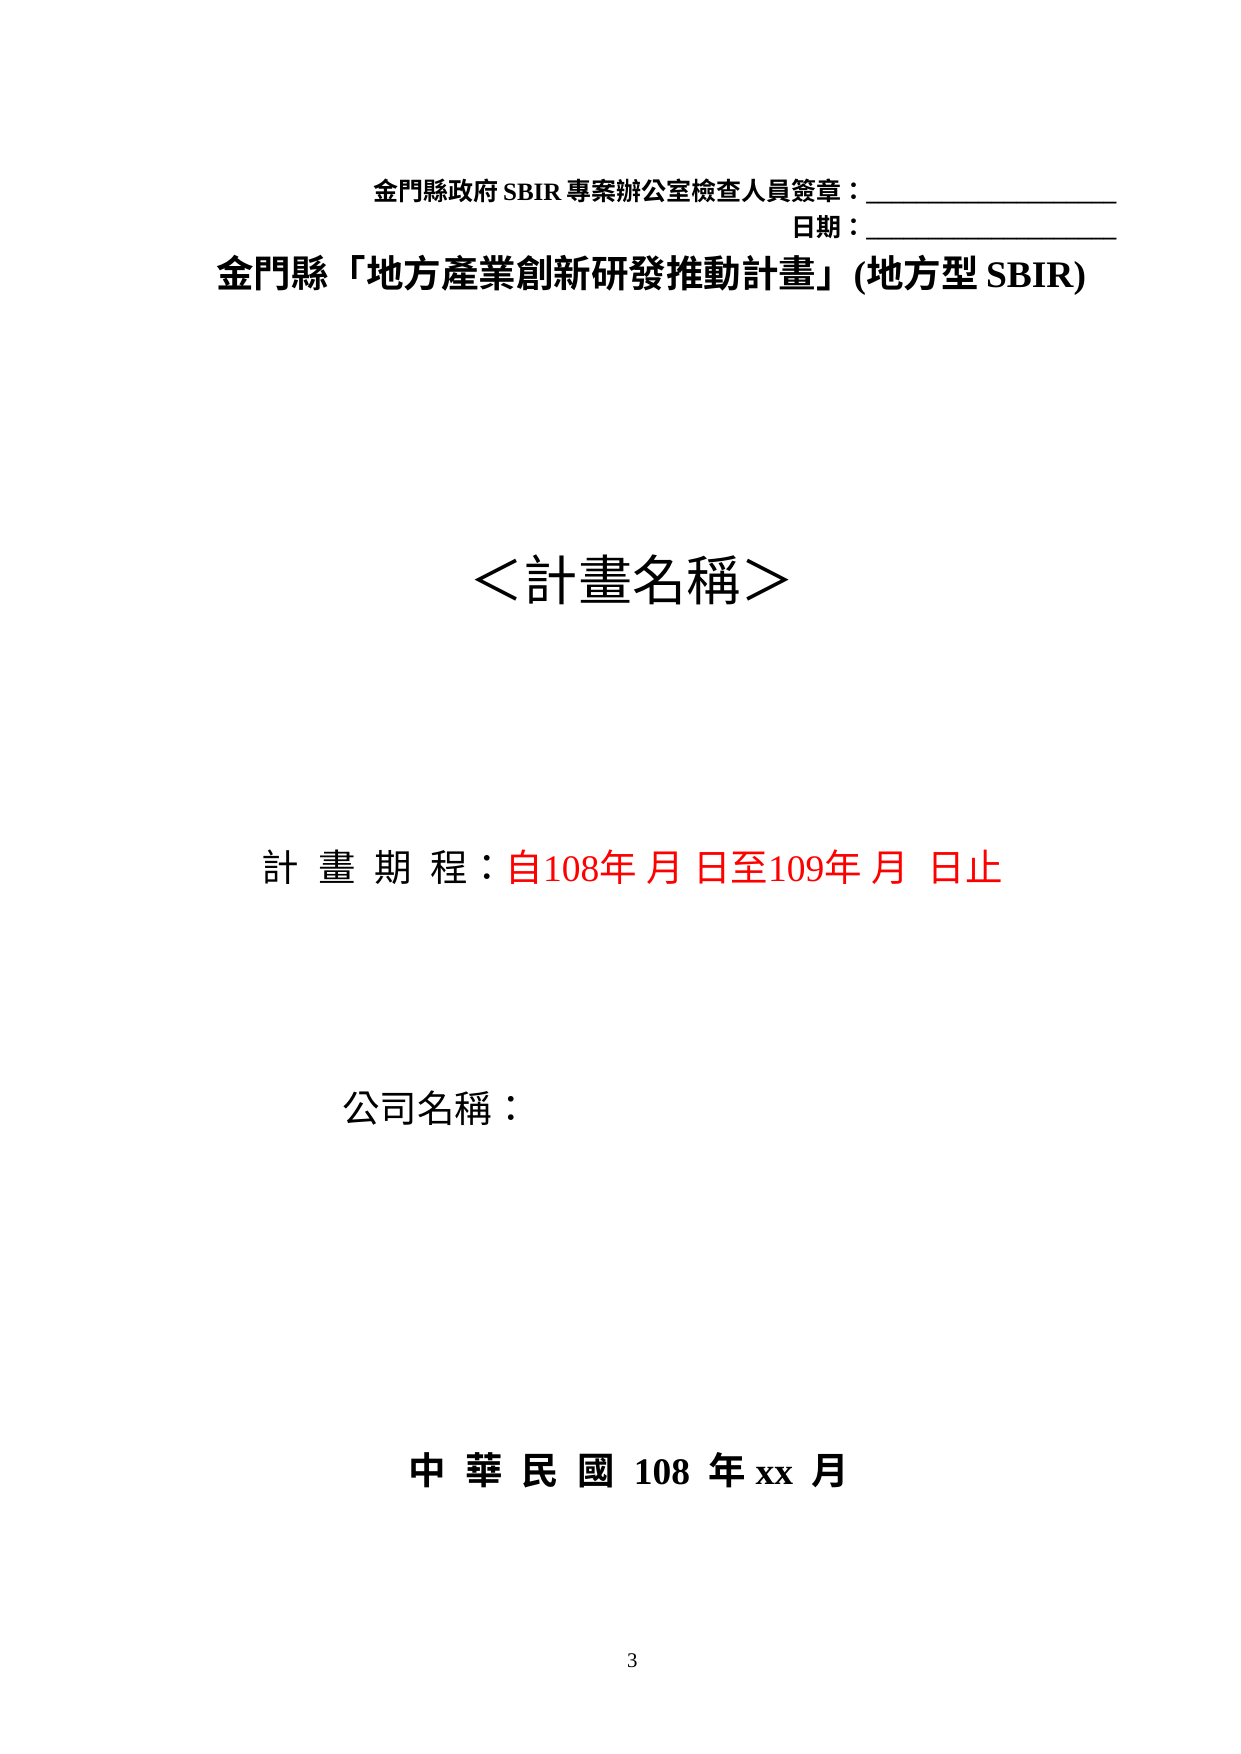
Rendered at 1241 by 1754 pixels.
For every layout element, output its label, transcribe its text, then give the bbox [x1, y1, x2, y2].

text 計 畫 期 程：自108年 月 日至109年 月 日止 [148, 837, 1116, 892]
text 中 華 民 國 108 年 xx 月 [148, 1444, 1110, 1494]
text 公司名稱： [148, 1079, 1116, 1133]
text 金門縣「地方產業創新研發推動計畫」(地方型SBIR) [185, 243, 1116, 298]
text 金門縣政府SBIR專案辦公室檢查人員簽章：____________________ [148, 171, 1116, 207]
text 日期：____________________ [148, 207, 1116, 243]
text ＜計畫名稱＞ [148, 538, 1116, 616]
